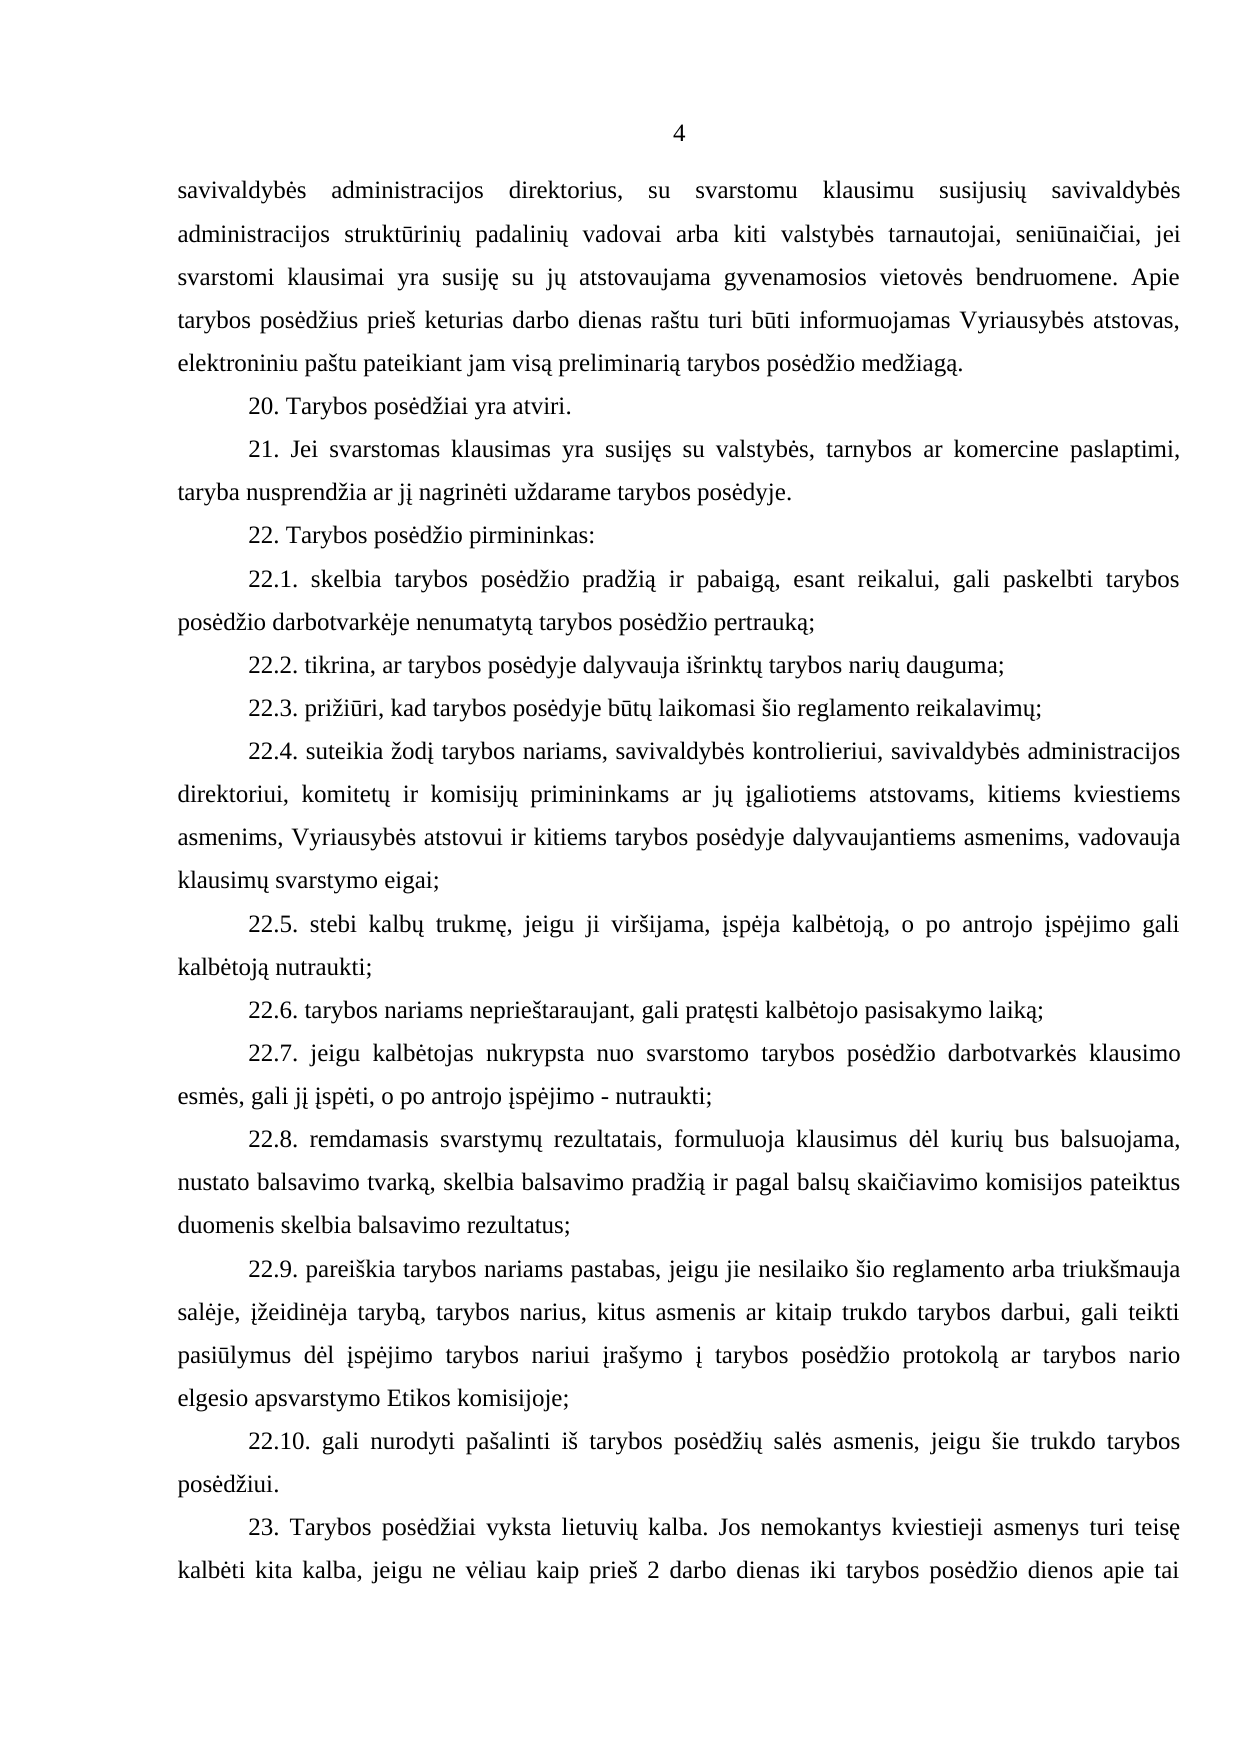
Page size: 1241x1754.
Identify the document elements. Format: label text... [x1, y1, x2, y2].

text 22. Tarybos posėdžio pirmininkas: [177, 521, 1181, 549]
text savivaldybės administracijos direktorius, su svarstomu klausimu susijusių savivaldybės administracijos struktūrinių padalinių vadovai arba kiti valstybės tarnautojai, seniūnaičiai, jei svarstomi klausimai yra susiję su jų atstovaujama gyvenamosios vietovės bendruomene. Apie tarybos posėdžius prieš keturias darbo dienas raštu turi būti informuojamas Vyriausybės atstovas, elektroniniu paštu pateikiant jam visą preliminarią tarybos posėdžio medžiagą. [177, 176, 1181, 377]
text 22.8. remdamasis svarstymų rezultatais, formuluoja klausimus dėl kurių bus balsuojama, nustato balsavimo tvarką, skelbia balsavimo pradžią ir pagal balsų skaičiavimo komisijos pateiktus duomenis skelbia balsavimo rezultatus; [177, 1124, 1181, 1239]
text 22.9. pareiškia tarybos nariams pastabas, jeigu jie nesilaiko šio reglamento arba triukšmauja salėje, įžeidinėja tarybą, tarybos narius, kitus asmenis ar kitaip trukdo tarybos darbui, gali teikti pasiūlymus dėl įspėjimo tarybos nariui įrašymo į tarybos posėdžio protokolą ar tarybos nario elgesio apsvarstymo Etikos komisijoje; [177, 1254, 1181, 1412]
text 22.2. tikrina, ar tarybos posėdyje dalyvauja išrinktų tarybos narių dauguma; [177, 650, 1181, 679]
text 20. Tarybos posėdžiai yra atviri. [177, 391, 1181, 420]
text 22.4. suteikia žodį tarybos nariams, savivaldybės kontrolieriui, savivaldybės administracijos direktoriui, komitetų ir komisijų primininkams ar jų įgaliotiems atstovams, kitiems kviestiems asmenims, Vyriausybės atstovui ir kitiems tarybos posėdyje dalyvaujantiems asmenims, vadovauja klausimų svarstymo eigai; [177, 736, 1181, 894]
text 22.7. jeigu kalbėtojas nukrypsta nuo svarstomo tarybos posėdžio darbotvarkės klausimo esmės, gali jį įspėti, o po antrojo įspėjimo - nutraukti; [177, 1038, 1181, 1110]
text 23. Tarybos posėdžiai vyksta lietuvių kalba. Jos nemokantys kviestieji asmenys turi teisę kalbėti kita kalba, jeigu ne vėliau kaip prieš 2 darbo dienas iki tarybos posėdžio dienos apie tai [177, 1512, 1181, 1584]
text 22.5. stebi kalbų trukmę, jeigu ji viršijama, įspėja kalbėtoją, o po antrojo įspėjimo gali kalbėtoją nutraukti; [177, 909, 1181, 981]
text 22.3. prižiūri, kad tarybos posėdyje būtų laikomasi šio reglamento reikalavimų; [177, 693, 1181, 722]
text 22.6. tarybos nariams neprieštaraujant, gali pratęsti kalbėtojo pasisakymo laiką; [177, 995, 1181, 1024]
text 21. Jei svarstomas klausimas yra susijęs su valstybės, tarnybos ar komercine paslaptimi, taryba nusprendžia ar jį nagrinėti uždarame tarybos posėdyje. [177, 434, 1181, 506]
text 22.1. skelbia tarybos posėdžio pradžią ir pabaigą, esant reikalui, gali paskelbti tarybos posėdžio darbotvarkėje nenumatytą tarybos posėdžio pertrauką; [177, 564, 1181, 636]
text 22.10. gali nurodyti pašalinti iš tarybos posėdžių salės asmenis, jeigu šie trukdo tarybos posėdžiui. [177, 1426, 1181, 1498]
